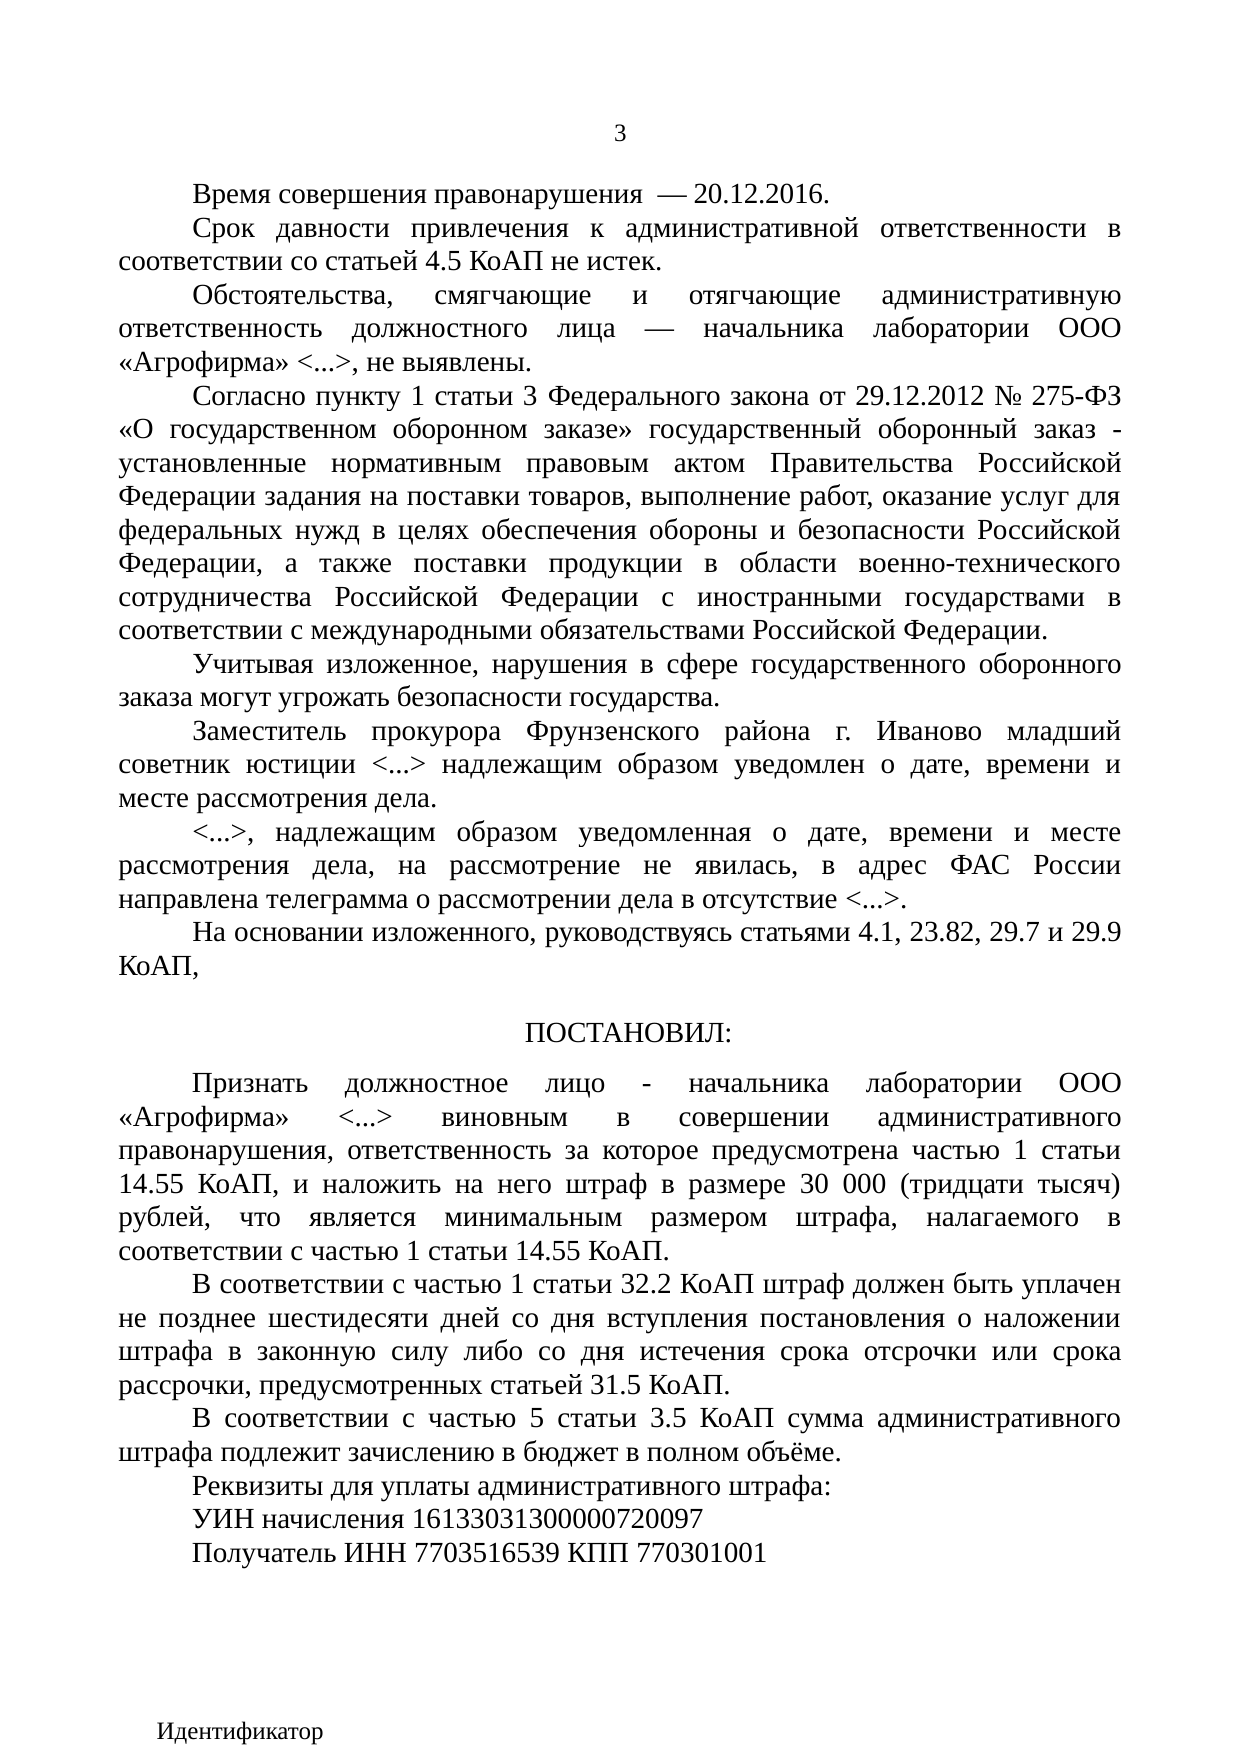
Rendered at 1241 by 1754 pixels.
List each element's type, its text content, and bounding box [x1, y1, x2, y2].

text УИН начисления 16133031300000720097 [118, 1501, 1122, 1535]
text Учитывая изложенное, нарушения в сфере государственного оборонного заказа могут угрожать безопасности государства. [118, 646, 1122, 713]
text Реквизиты для уплаты административного штрафа: [118, 1468, 1122, 1501]
text <...>, надлежащим образом уведомленная о дате, времени и месте рассмотрения дела, на рассмотрение не явилась, в адрес ФАС России направлена телеграмма о рассмотрении дела в отсутствие <...>. [118, 814, 1122, 914]
text Заместитель прокурора Фрунзенского района г. Иваново младший советник юстиции <...> надлежащим образом уведомлен о дате, времени и месте рассмотрения дела. [118, 713, 1122, 814]
text На основании изложенного, руководствуясь статьями 4.1, 23.82, 29.7 и 29.9 КоАП, [118, 914, 1122, 981]
text Согласно пункту 1 статьи 3 Федерального закона от 29.12.2012 № 275-ФЗ «О государственном оборонном заказе» государственный оборонный заказ - установленные нормативным правовым актом Правительства Российской Федерации задания на поставки товаров, выполнение работ, оказание услуг для федеральных нужд в целях обеспечения обороны и безопасности Российской Федерации, а также поставки продукции в области военно-технического сотрудничества Российской Федерации с иностранными государствами в соответствии с международными обязательствами Российской Федерации. [118, 378, 1122, 646]
text Срок давности привлечения к административной ответственности в соответствии со статьей 4.5 КоАП не истек. [118, 210, 1122, 277]
text ПОСТАНОВИЛ: [118, 1015, 1122, 1048]
text Время совершения правонарушения — 20.12.2016. [118, 176, 1122, 210]
text Получатель ИНН 7703516539 КПП 770301001 [118, 1535, 1122, 1568]
text Обстоятельства, смягчающие и отягчающие административную ответственность должностного лица — начальника лаборатории ООО «Агрофирма» <...>, не выявлены. [118, 277, 1122, 378]
text Признать должностное лицо - начальника лаборатории ООО «Агрофирма» <...> виновным в совершении административного правонарушения, ответственность за которое предусмотрена частью 1 статьи 14.55 КоАП, и наложить на него штраф в размере 30 000 (тридцати тысяч) рублей, что является минимальным размером штрафа, налагаемого в соответствии с частью 1 статьи 14.55 КоАП. [118, 1065, 1122, 1266]
text В соответствии с частью 1 статьи 32.2 КоАП штраф должен быть уплачен не позднее шестидесяти дней со дня вступления постановления о наложении штрафа в законную силу либо со дня истечения срока отсрочки или срока рассрочки, предусмотренных статьей 31.5 КоАП. [118, 1266, 1122, 1401]
text В соответствии с частью 5 статьи 3.5 КоАП сумма административного штрафа подлежит зачислению в бюджет в полном объёме. [118, 1401, 1122, 1468]
